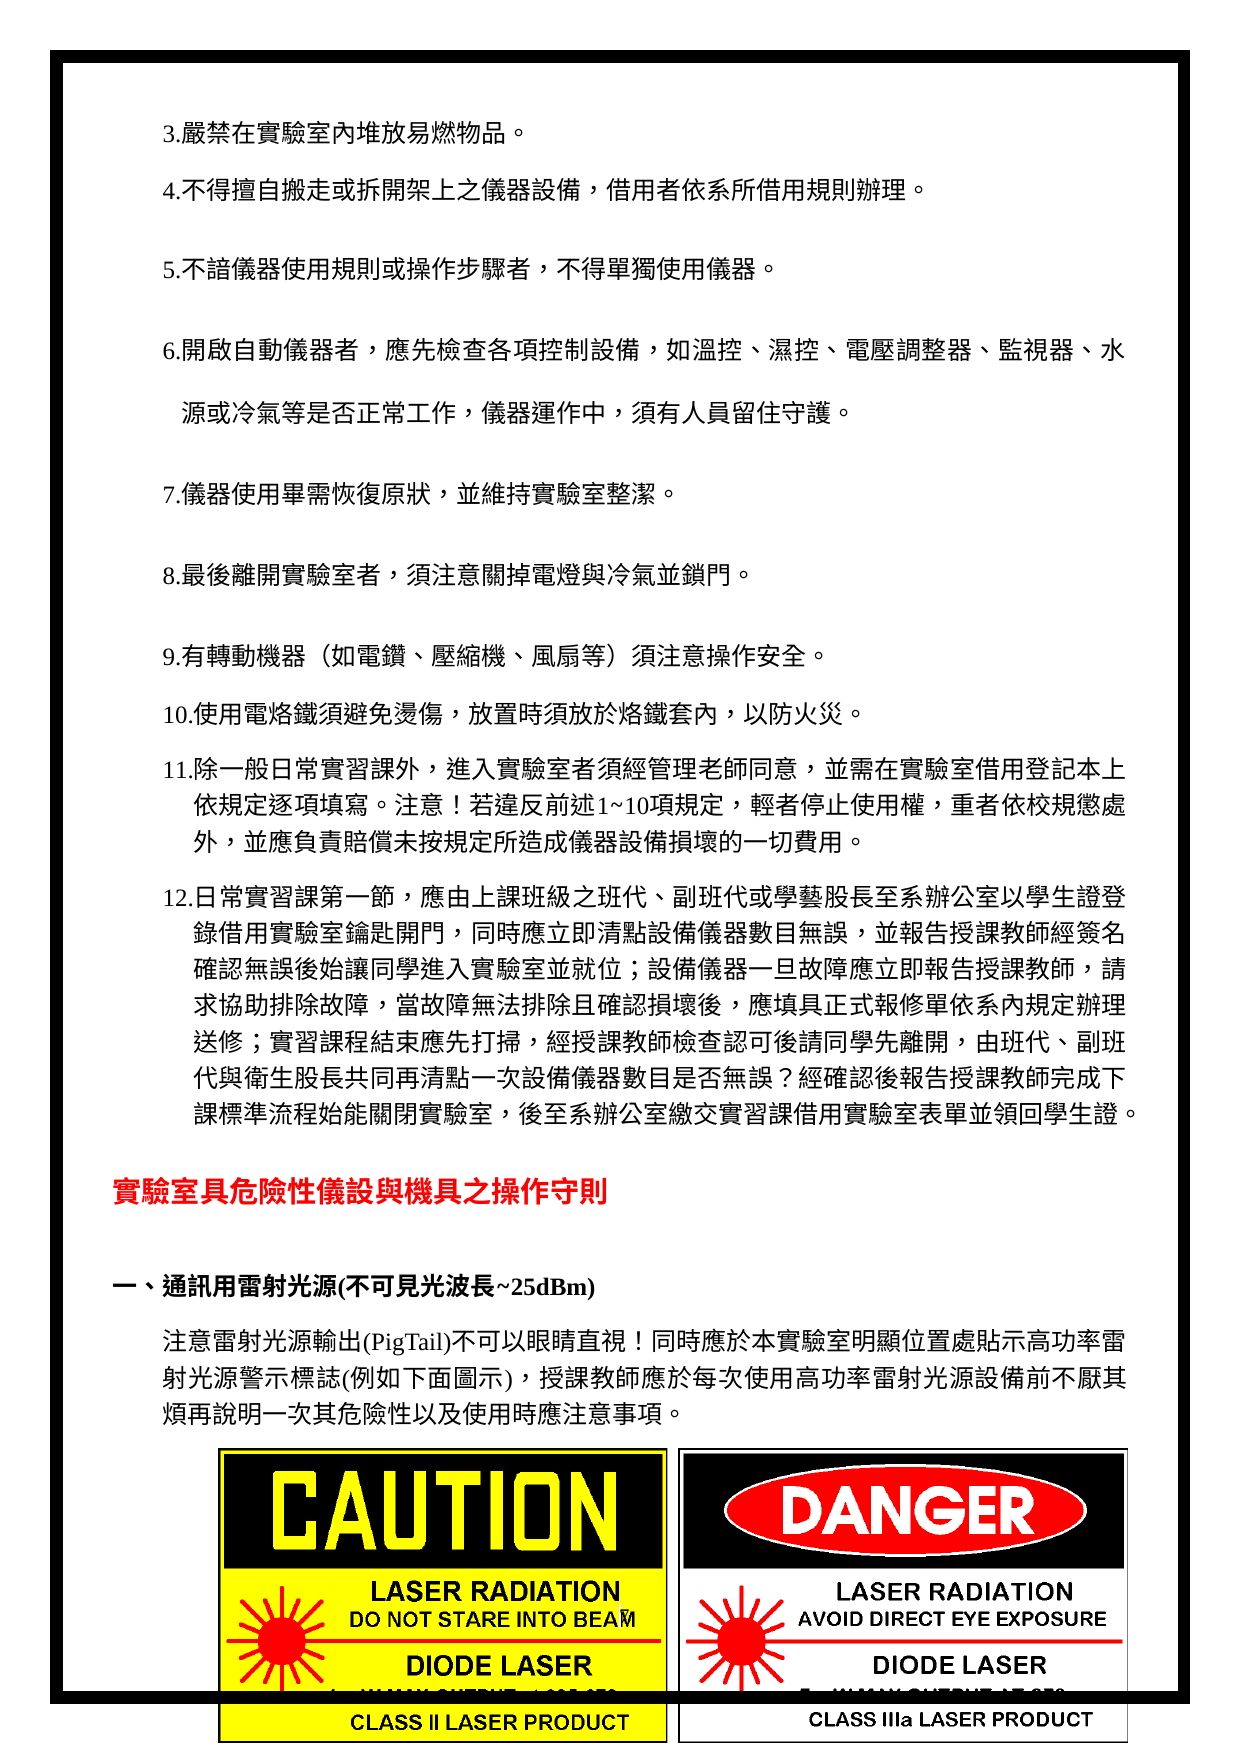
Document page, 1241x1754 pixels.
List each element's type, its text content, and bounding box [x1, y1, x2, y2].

text 9.有轉動機器（如電鑽、壓縮機、風扇等）須注意操作安全。 [162, 613, 1128, 676]
text 4.不得擅自搬走或拆開架上之儀器設備，借用者依系所借用規則辦理。 [162, 171, 1128, 207]
text 6.開啟自動儀器者，應先檢查各項控制設備，如溫控、濕控、電壓調整器、監視器、水源或冷氣等是否正常工作，儀器運作中，須有人員留住守護。 [162, 307, 1128, 432]
text 10.使用電烙鐵須避免燙傷，放置時須放於烙鐵套內，以防火災。 [162, 694, 1128, 731]
text 8.最後離開實驗室者，須注意關掉電燈與冷氣並鎖門。 [162, 532, 1128, 594]
text 7.儀器使用畢需恢復原狀，並維持實驗室整潔。 [162, 451, 1128, 513]
text 注意雷射光源輸出(PigTail)不可以眼睛直視！同時應於本實驗室明顯位置處貼示高功率雷射光源警示標誌(例如下面圖示)，授課教師應於每次使用高功率雷射光源設備前不厭其煩再說明一次其危險性以及使用時應注意事項。 [162, 1322, 1128, 1431]
text 實驗室具危險性儀設與機具之操作守則 [112, 1168, 1128, 1211]
table_header [171, 1431, 1146, 1587]
text 一、通訊用雷射光源(不可見光波長~25dBm) [112, 1267, 1128, 1303]
text 5.不諳儀器使用規則或操作步驟者，不得單獨使用儀器。 [162, 226, 1128, 288]
text 12.日常實習課第一節，應由上課班級之班代、副班代或學藝股長至系辦公室以學生證登錄借用實驗室鑰匙開門，同時應立即清點設備儀器數目無誤，並報告授課教師經簽名確認無誤後始讓同學進入實驗室並就位；設備儀器一旦故障應立即報告授課教師，請求協助排除故障，當故障無法排除且確認損壞後，應填具正式報修單依系內規定辦理送修；實習課程結束應先打掃，經授課教師檢查認可後請同學先離開，由班代、副班代與衛生股長共同再清點一次設備儀器數目是否無誤？經確認後報告授課教師完成下課標準流程始能關閉實驗室，後至系辦公室繳交實習課借用實驗室表單並領回學生證。 [162, 877, 1128, 1131]
text 3.嚴禁在實驗室內堆放易燃物品。 [162, 89, 1128, 152]
text 11.除一般日常實習課外，進入實驗室者須經管理老師同意，並需在實驗室借用登記本上依規定逐項填寫。注意！若違反前述1~10項規定，輕者停止使用權，重者依校規懲處外，並應負責賠償未按規定所造成儀器設備損壞的一切費用。 [162, 749, 1128, 858]
